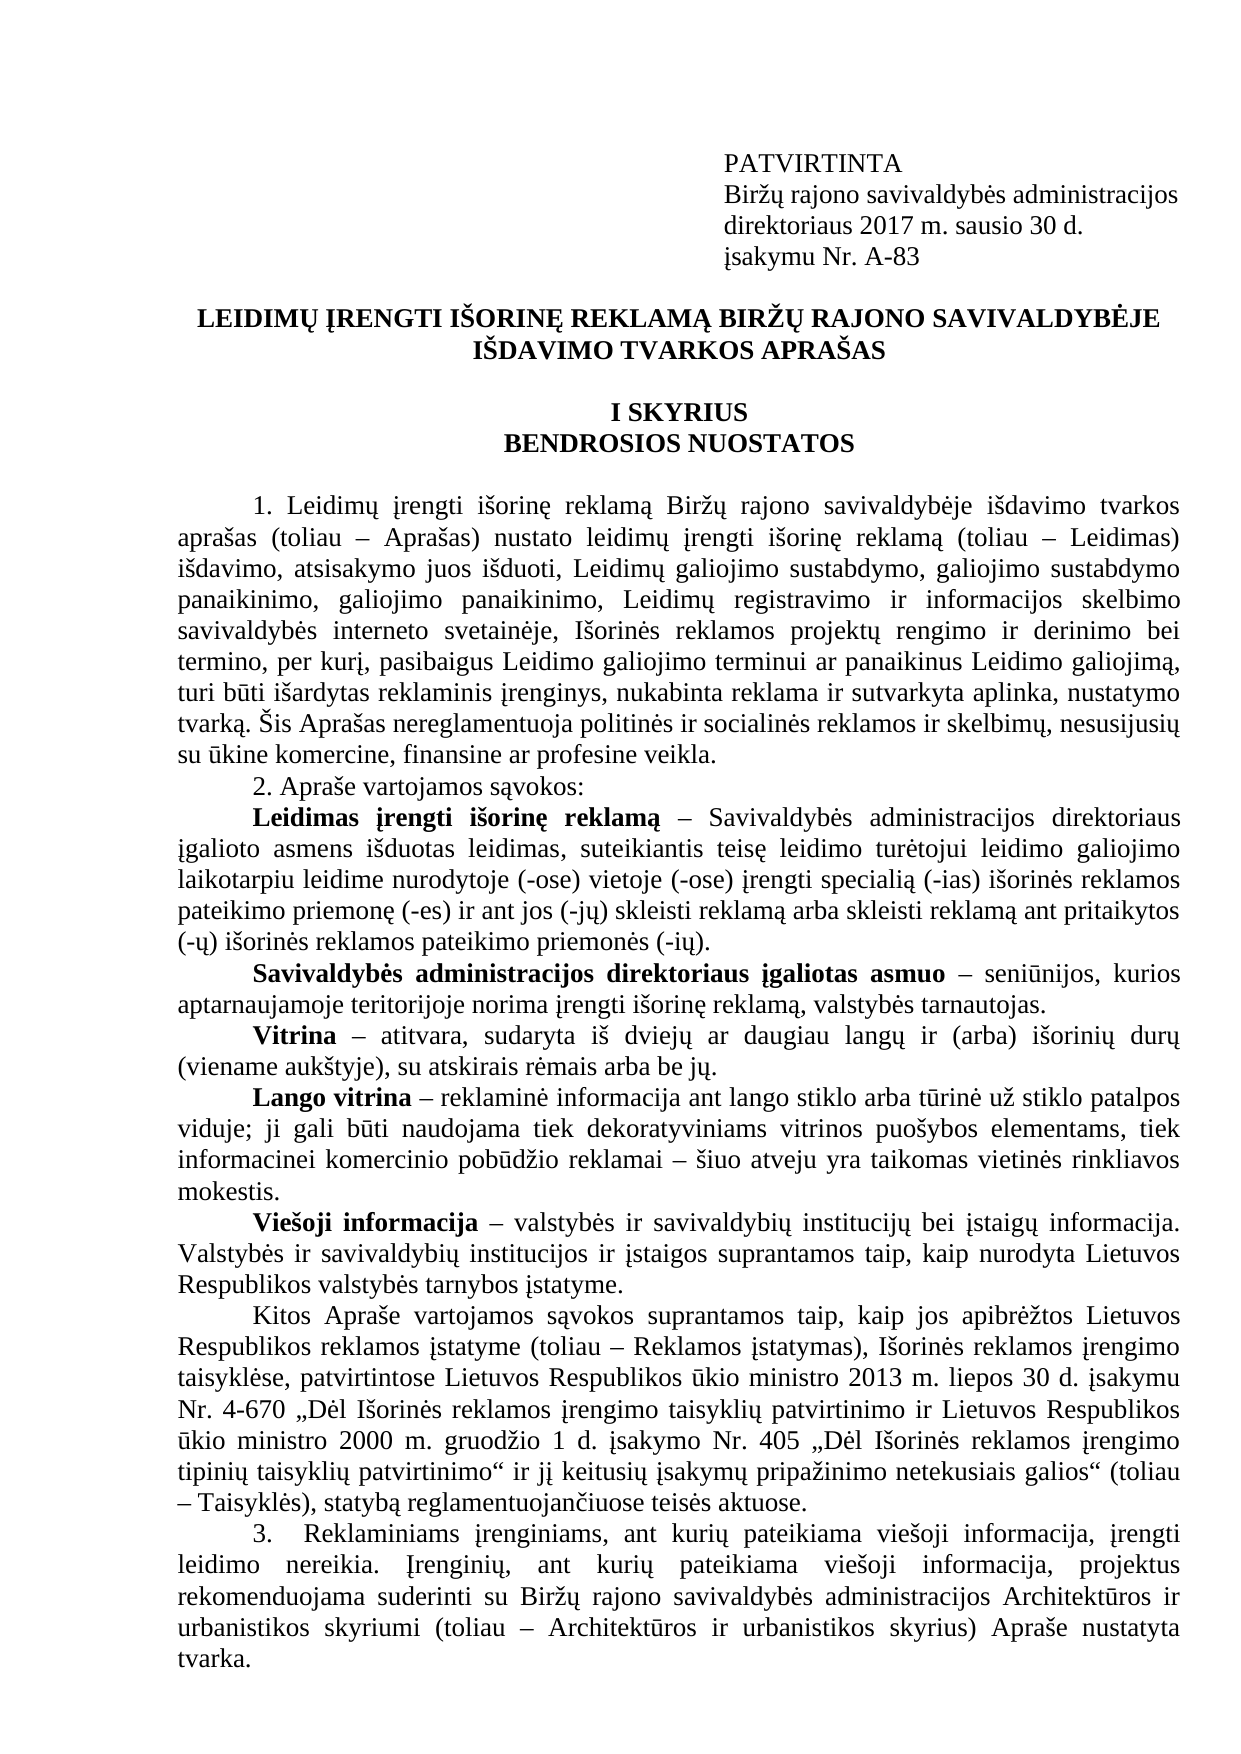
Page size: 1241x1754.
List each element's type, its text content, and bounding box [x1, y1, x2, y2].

text Savivaldybės administracijos direktoriaus įgaliotas asmuo – seniūnijos, kurios aptarnaujamoje teritorijoje norima įrengti išorinę reklamą, valstybės tarnautojas. [177, 957, 1181, 1019]
text BENDROSIOS NUOSTATOS [177, 427, 1181, 458]
text PATVIRTINTA [723, 147, 1181, 178]
text LEIDIMŲ ĮRENGTI IŠORINĘ REKLAMĄ BIRŽŲ RAJONO SAVIVALDYBĖJE IŠDAVIMO TVARKOS APRAŠAS [177, 303, 1181, 365]
text Leidimas įrengti išorinę reklamą – Savivaldybės administracijos direktoriaus įgalioto asmens išduotas leidimas, suteikiantis teisę leidimo turėtojui leidimo galiojimo laikotarpiu leidime nurodytoje (-ose) vietoje (-ose) įrengti specialią (-ias) išorinės reklamos pateikimo priemonę (-es) ir ant jos (-jų) skleisti reklamą arba skleisti reklamą ant pritaikytos (-ų) išorinės reklamos pateikimo priemonės (-ių). [177, 801, 1181, 957]
text 2. Apraše vartojamos sąvokos: [177, 770, 1181, 801]
text Biržų rajono savivaldybės administracijos direktoriaus 2017 m. sausio 30 d. [723, 178, 1181, 240]
text I SKYRIUS [177, 396, 1181, 427]
text įsakymu Nr. A-83 [723, 240, 1181, 271]
text 1. Leidimų įrengti išorinę reklamą Biržų rajono savivaldybėje išdavimo tvarkos aprašas (toliau – Aprašas) nustato leidimų įrengti išorinę reklamą (toliau – Leidimas) išdavimo, atsisakymo juos išduoti, Leidimų galiojimo sustabdymo, galiojimo sustabdymo panaikinimo, galiojimo panaikinimo, Leidimų registravimo ir informacijos skelbimo savivaldybės interneto svetainėje, Išorinės reklamos projektų rengimo ir derinimo bei termino, per kurį, pasibaigus Leidimo galiojimo terminui ar panaikinus Leidimo galiojimą, turi būti išardytas reklaminis įrenginys, nukabinta reklama ir sutvarkyta aplinka, nustatymo tvarką. Šis Aprašas nereglamentuoja politinės ir socialinės reklamos ir skelbimų, nesusijusių su ūkine komercine, finansine ar profesine veikla. [177, 489, 1181, 770]
text Kitos Apraše vartojamos sąvokos suprantamos taip, kaip jos apibrėžtos Lietuvos Respublikos reklamos įstatyme (toliau – Reklamos įstatymas), Išorinės reklamos įrengimo taisyklėse, patvirtintose Lietuvos Respublikos ūkio ministro 2013 m. liepos 30 d. įsakymu Nr. 4-670 „Dėl Išorinės reklamos įrengimo taisyklių patvirtinimo ir Lietuvos Respublikos ūkio ministro 2000 m. gruodžio 1 d. įsakymo Nr. 405 „Dėl Išorinės reklamos įrengimo tipinių taisyklių patvirtinimo“ ir jį keitusių įsakymų pripažinimo netekusiais galios“ (toliau – Taisyklės), statybą reglamentuojančiuose teisės aktuose. [177, 1299, 1181, 1517]
text Lango vitrina – reklaminė informacija ant lango stiklo arba tūrinė už stiklo patalpos viduje; ji gali būti naudojama tiek dekoratyviniams vitrinos puošybos elementams, tiek informacinei komercinio pobūdžio reklamai – šiuo atveju yra taikomas vietinės rinkliavos mokestis. [177, 1081, 1181, 1206]
text 3. Reklaminiams įrenginiams, ant kurių pateikiama viešoji informacija, įrengti leidimo nereikia. Įrenginių, ant kurių pateikiama viešoji informacija, projektus rekomenduojama suderinti su Biržų rajono savivaldybės administracijos Architektūros ir urbanistikos skyriumi (toliau – Architektūros ir urbanistikos skyrius) Apraše nustatyta tvarka. [177, 1517, 1181, 1673]
text Vitrina – atitvara, sudaryta iš dviejų ar daugiau langų ir (arba) išorinių durų (viename aukštyje), su atskirais rėmais arba be jų. [177, 1019, 1181, 1081]
text Viešoji informacija – valstybės ir savivaldybių institucijų bei įstaigų informacija. Valstybės ir savivaldybių institucijos ir įstaigos suprantamos taip, kaip nurodyta Lietuvos Respublikos valstybės tarnybos įstatyme. [177, 1206, 1181, 1299]
